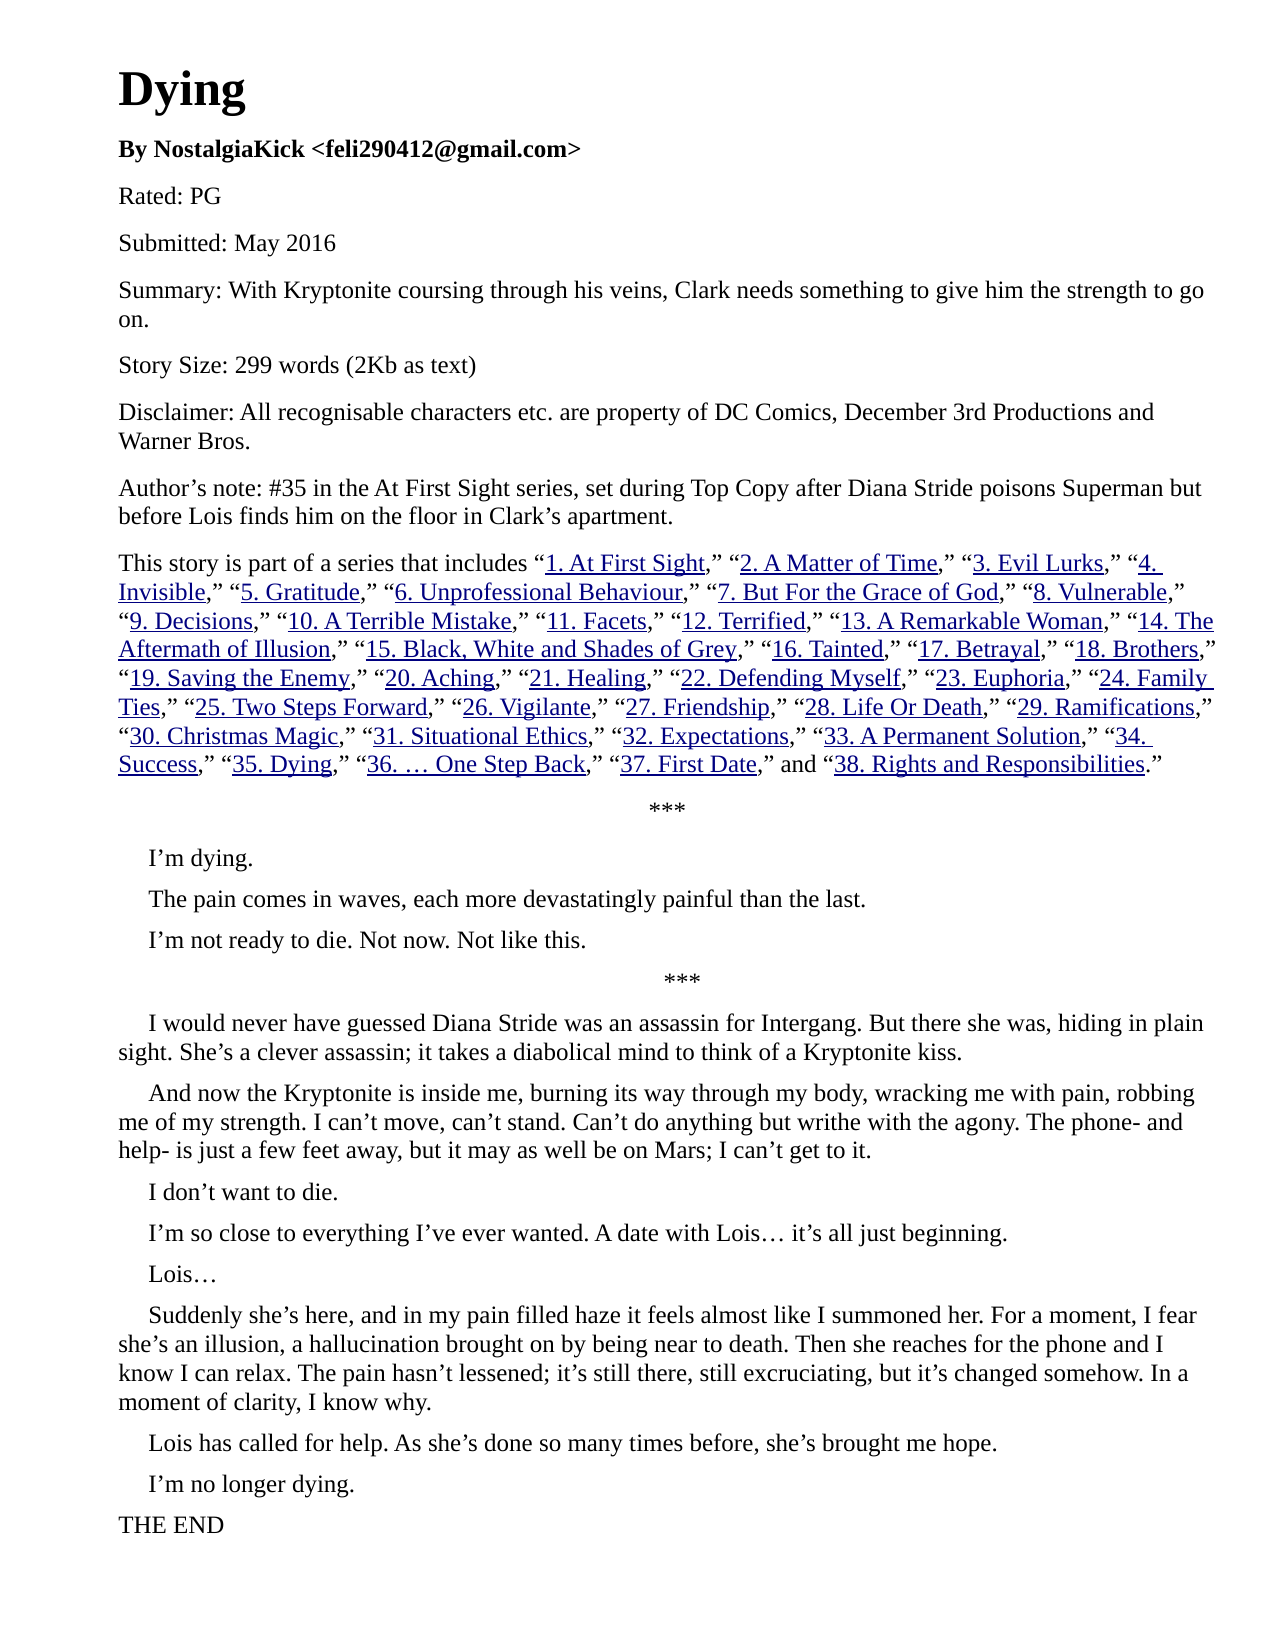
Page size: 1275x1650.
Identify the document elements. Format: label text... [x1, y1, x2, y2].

text I’m not ready to die. Not now. Not like this. [118, 926, 1216, 954]
text I would never have guessed Diana Stride was an assassin for Intergang. But there she was, hiding in plain sight. She’s a clever assassin; it takes a diabolical mind to think of a Kryptonite kiss. [118, 1008, 1216, 1066]
text I’m dying. [118, 843, 1216, 872]
text By NostalgiaKick <feli290412@gmail.com> [118, 134, 1216, 163]
text Story Size: 299 words (2Kb as text) [118, 350, 1216, 379]
text Lois has called for help. As she’s done so many times before, she’s brought me hope. [118, 1428, 1216, 1457]
text Disclaimer: All recognisable characters etc. are property of DC Comics, December 3rd Productions and Warner Bros. [118, 397, 1216, 455]
text Suddenly she’s here, and in my pain filled haze it feels almost like I summoned her. For a moment, I fear she’s an illusion, a hallucination brought on by being near to death. Then she reaches for the phone and I know I can relax. The pain hasn’t lessened; it’s still there, still excruciating, but it’s changed somehow. In a moment of clarity, I know why. [118, 1301, 1216, 1416]
text Summary: With Kryptonite coursing through his veins, Clark needs something to give him the strength to go on. [118, 275, 1216, 332]
subtitle Dying [118, 59, 1216, 117]
text Lois… [118, 1259, 1216, 1288]
text THE END [118, 1511, 1216, 1539]
text And now the Kryptonite is inside me, burning its way through my body, wracking me with pain, robbing me of my strength. I can’t move, can’t stand. Can’t do anything but writhe with the agony. The phone- and help- is just a few feet away, but it may as well be on Mars; I can’t get to it. [118, 1078, 1216, 1164]
text Author’s note: #35 in the At First Sight series, set during Top Copy after Diana Stride poisons Superman but before Lois finds him on the floor in Clark’s apartment. [118, 473, 1216, 530]
text I’m so close to everything I’ve ever wanted. A date with Lois… it’s all just beginning. [118, 1218, 1216, 1247]
text The pain comes in waves, each more devastatingly painful than the last. [118, 884, 1216, 913]
text Submitted: May 2016 [118, 228, 1216, 257]
text I’m no longer dying. [118, 1469, 1216, 1498]
text This story is part of a series that includes “1. At First Sight,” “2. A Matter of Time,” “3. Evil Lurks,” “4. Invisible,” “5. Gratitude,” “6. Unprofessional Behaviour,” “7. But For the Grace of God,” “8. Vulnerable,” “9. Decisions,” “10. A Terrible Mistake,” “11. Facets,” “12. Terrified,” “13. A Remarkable Woman,” “14. The Aftermath of Illusion,” “15. Black, White and Shades of Grey,” “16. Tainted,” “17. Betrayal,” “18. Brothers,” “19. Saving the Enemy,” “20. Aching,” “21. Healing,” “22. Defending Myself,” “23. Euphoria,” “24. Family Ties,” “25. Two Steps Forward,” “26. Vigilante,” “27. Friendship,” “28. Life Or Death,” “29. Ramifications,” “30. Christmas Magic,” “31. Situational Ethics,” “32. Expectations,” “33. A Permanent Solution,” “34. Success,” “35. Dying,” “36. … One Step Back,” “37. First Date,” and “38. Rights and Responsibilities.” [118, 548, 1216, 778]
text *** [118, 796, 1216, 825]
text Rated: PG [118, 181, 1216, 210]
text *** [118, 967, 1216, 996]
text I don’t want to die. [118, 1177, 1216, 1206]
